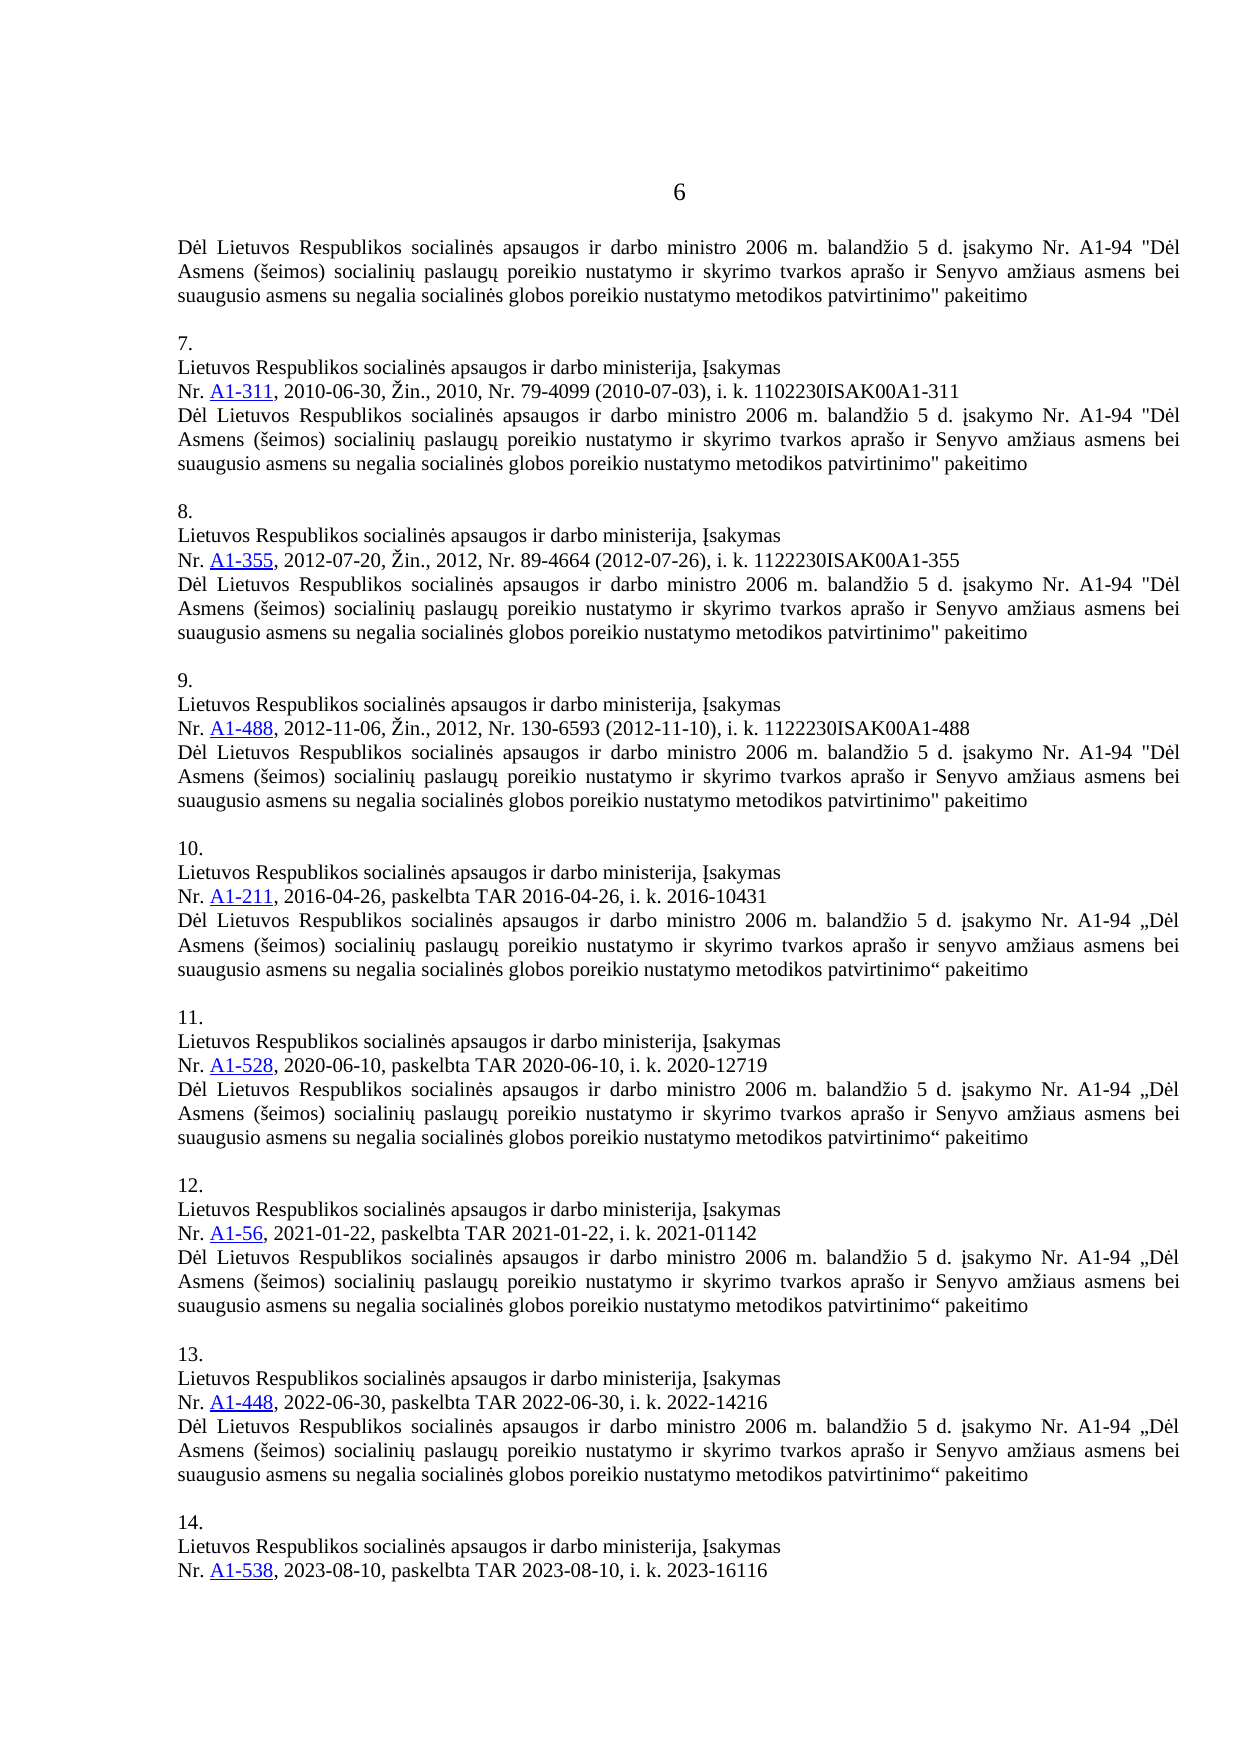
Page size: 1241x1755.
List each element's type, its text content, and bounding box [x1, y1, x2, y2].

text Lietuvos Respublikos socialinės apsaugos ir darbo ministerija, Įsakymas [177, 860, 1181, 884]
text Nr. A1-355, 2012-07-20, Žin., 2012, Nr. 89-4664 (2012-07-26), i. k. 1122230ISAK00A1-355 [177, 547, 1181, 572]
text 13. [177, 1342, 1181, 1366]
text Lietuvos Respublikos socialinės apsaugos ir darbo ministerija, Įsakymas [177, 692, 1181, 716]
text Dėl Lietuvos Respublikos socialinės apsaugos ir darbo ministro 2006 m. balandžio 5 d. įsakymo Nr. A1-94 „Dėl Asmens (šeimos) socialinių paslaugų poreikio nustatymo ir skyrimo tvarkos aprašo ir Senyvo amžiaus asmens bei suaugusio asmens su negalia socialinės globos poreikio nustatymo metodikos patvirtinimo“ pakeitimo [177, 1077, 1181, 1149]
text Dėl Lietuvos Respublikos socialinės apsaugos ir darbo ministro 2006 m. balandžio 5 d. įsakymo Nr. A1-94 "Dėl Asmens (šeimos) socialinių paslaugų poreikio nustatymo ir skyrimo tvarkos aprašo ir Senyvo amžiaus asmens bei suaugusio asmens su negalia socialinės globos poreikio nustatymo metodikos patvirtinimo" pakeitimo [177, 740, 1181, 812]
text Nr. A1-311, 2010-06-30, Žin., 2010, Nr. 79-4099 (2010-07-03), i. k. 1102230ISAK00A1-311 [177, 379, 1181, 403]
text Lietuvos Respublikos socialinės apsaugos ir darbo ministerija, Įsakymas [177, 1534, 1181, 1558]
text Lietuvos Respublikos socialinės apsaugos ir darbo ministerija, Įsakymas [177, 1197, 1181, 1221]
text 11. [177, 1005, 1181, 1029]
text Nr. A1-211, 2016-04-26, paskelbta TAR 2016-04-26, i. k. 2016-10431 [177, 884, 1181, 908]
text Nr. A1-538, 2023-08-10, paskelbta TAR 2023-08-10, i. k. 2023-16116 [177, 1558, 1181, 1582]
text Dėl Lietuvos Respublikos socialinės apsaugos ir darbo ministro 2006 m. balandžio 5 d. įsakymo Nr. A1-94 "Dėl Asmens (šeimos) socialinių paslaugų poreikio nustatymo ir skyrimo tvarkos aprašo ir Senyvo amžiaus asmens bei suaugusio asmens su negalia socialinės globos poreikio nustatymo metodikos patvirtinimo" pakeitimo [177, 403, 1181, 475]
text Nr. A1-488, 2012-11-06, Žin., 2012, Nr. 130-6593 (2012-11-10), i. k. 1122230ISAK00A1-488 [177, 716, 1181, 740]
text 14. [177, 1510, 1181, 1534]
text 9. [177, 668, 1181, 692]
text Dėl Lietuvos Respublikos socialinės apsaugos ir darbo ministro 2006 m. balandžio 5 d. įsakymo Nr. A1-94 "Dėl Asmens (šeimos) socialinių paslaugų poreikio nustatymo ir skyrimo tvarkos aprašo ir Senyvo amžiaus asmens bei suaugusio asmens su negalia socialinės globos poreikio nustatymo metodikos patvirtinimo" pakeitimo [177, 235, 1181, 307]
text Dėl Lietuvos Respublikos socialinės apsaugos ir darbo ministro 2006 m. balandžio 5 d. įsakymo Nr. A1-94 „Dėl Asmens (šeimos) socialinių paslaugų poreikio nustatymo ir skyrimo tvarkos aprašo ir senyvo amžiaus asmens bei suaugusio asmens su negalia socialinės globos poreikio nustatymo metodikos patvirtinimo“ pakeitimo [177, 908, 1181, 981]
text Nr. A1-448, 2022-06-30, paskelbta TAR 2022-06-30, i. k. 2022-14216 [177, 1390, 1181, 1414]
text Nr. A1-528, 2020-06-10, paskelbta TAR 2020-06-10, i. k. 2020-12719 [177, 1053, 1181, 1077]
text Dėl Lietuvos Respublikos socialinės apsaugos ir darbo ministro 2006 m. balandžio 5 d. įsakymo Nr. A1-94 "Dėl Asmens (šeimos) socialinių paslaugų poreikio nustatymo ir skyrimo tvarkos aprašo ir Senyvo amžiaus asmens bei suaugusio asmens su negalia socialinės globos poreikio nustatymo metodikos patvirtinimo" pakeitimo [177, 572, 1181, 644]
text 7. [177, 331, 1181, 355]
text Dėl Lietuvos Respublikos socialinės apsaugos ir darbo ministro 2006 m. balandžio 5 d. įsakymo Nr. A1-94 „Dėl Asmens (šeimos) socialinių paslaugų poreikio nustatymo ir skyrimo tvarkos aprašo ir Senyvo amžiaus asmens bei suaugusio asmens su negalia socialinės globos poreikio nustatymo metodikos patvirtinimo“ pakeitimo [177, 1245, 1181, 1317]
text 10. [177, 836, 1181, 860]
text Nr. A1-56, 2021-01-22, paskelbta TAR 2021-01-22, i. k. 2021-01142 [177, 1221, 1181, 1245]
text Lietuvos Respublikos socialinės apsaugos ir darbo ministerija, Įsakymas [177, 355, 1181, 379]
text Lietuvos Respublikos socialinės apsaugos ir darbo ministerija, Įsakymas [177, 1029, 1181, 1053]
text 8. [177, 499, 1181, 523]
text 12. [177, 1173, 1181, 1197]
text Lietuvos Respublikos socialinės apsaugos ir darbo ministerija, Įsakymas [177, 523, 1181, 547]
text Dėl Lietuvos Respublikos socialinės apsaugos ir darbo ministro 2006 m. balandžio 5 d. įsakymo Nr. A1-94 „Dėl Asmens (šeimos) socialinių paslaugų poreikio nustatymo ir skyrimo tvarkos aprašo ir Senyvo amžiaus asmens bei suaugusio asmens su negalia socialinės globos poreikio nustatymo metodikos patvirtinimo“ pakeitimo [177, 1414, 1181, 1486]
text Lietuvos Respublikos socialinės apsaugos ir darbo ministerija, Įsakymas [177, 1366, 1181, 1390]
